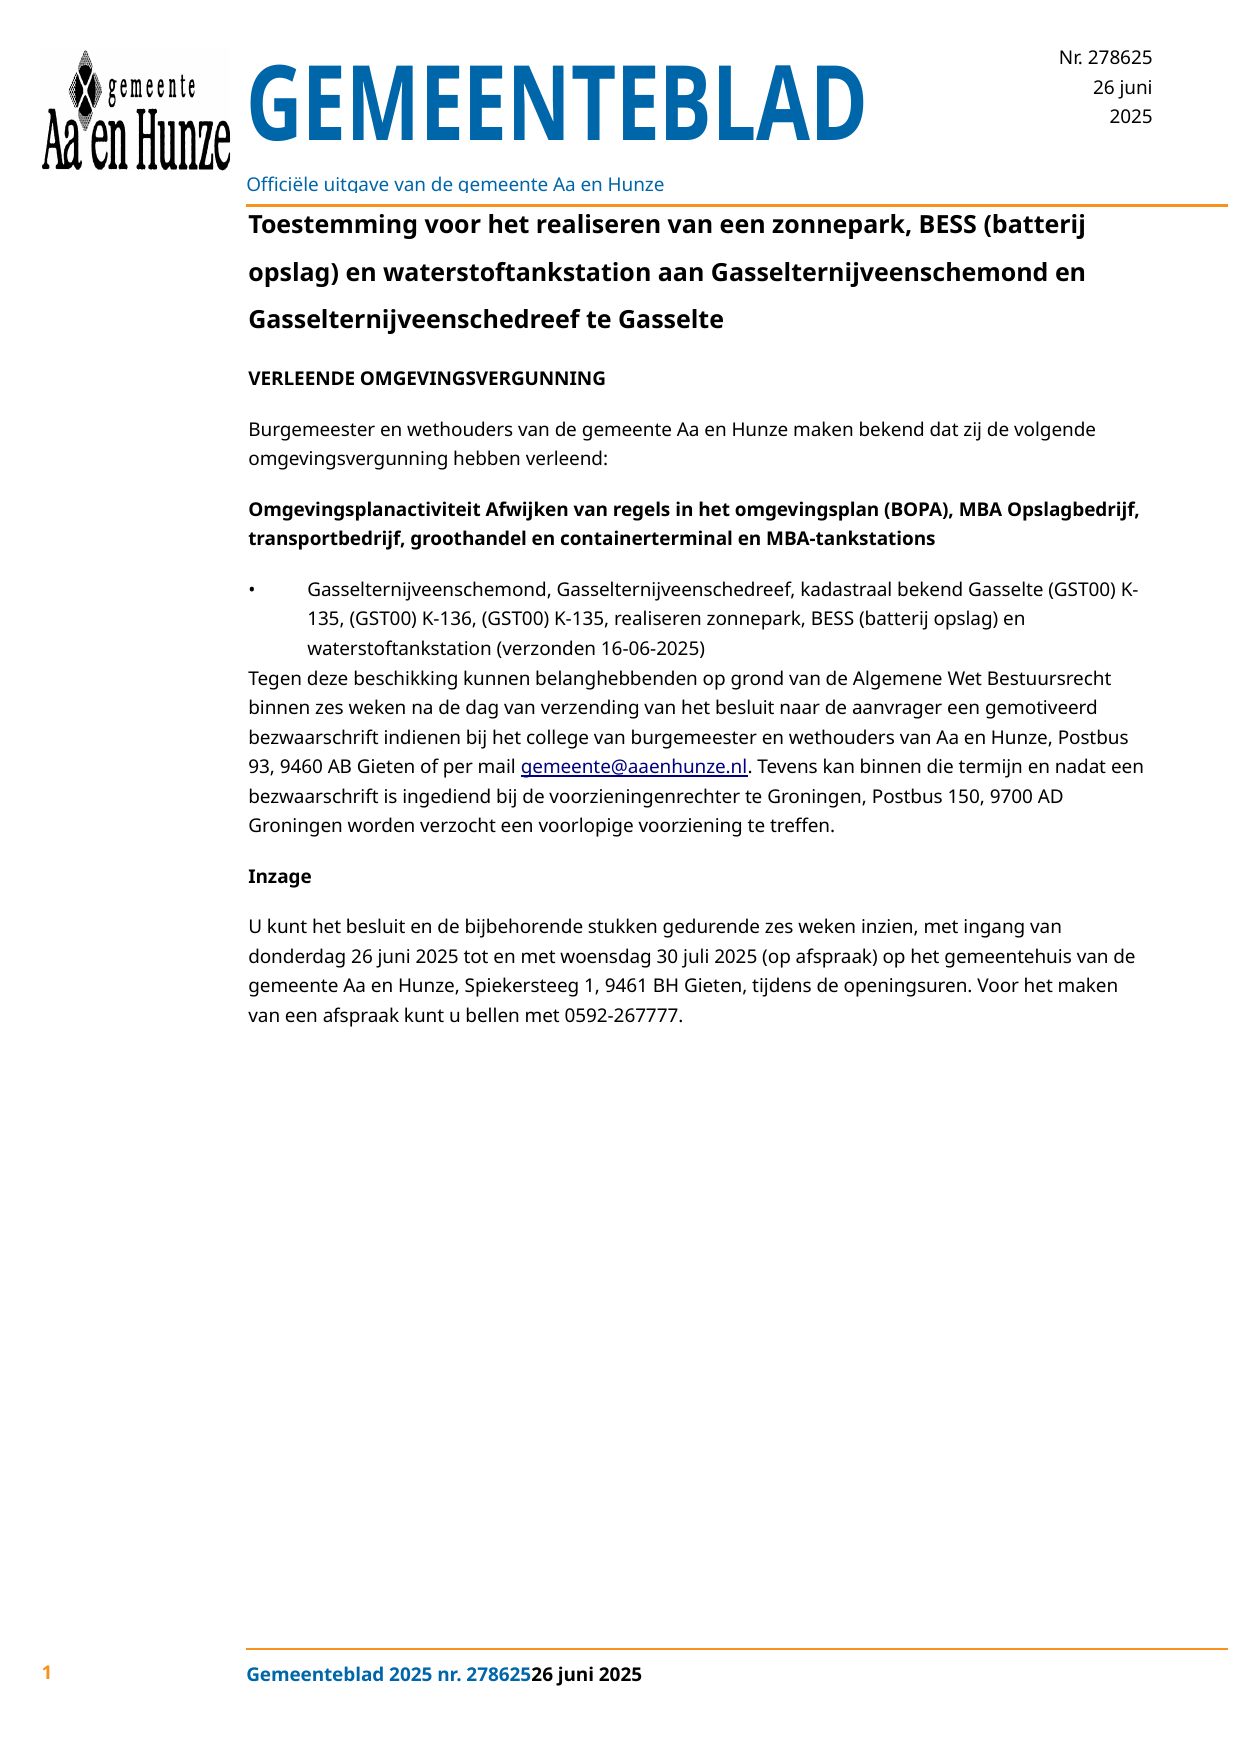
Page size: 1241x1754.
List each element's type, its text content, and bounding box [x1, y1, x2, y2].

text U kunt het besluit en de bijbehorende stukken gedurende zes weken inzien, met ingang van donderdag 26 juni 2025 tot en met woensdag 30 juli 2025 (op afspraak) op het gemeentehuis van de gemeente Aa en Hunze, Spiekersteeg 1, 9461 BH Gieten, tijdens de openingsuren. Voor het maken van een afspraak kunt u bellen met 0592-267777. [248, 913, 1152, 1028]
list Gasselternijveenschemond, Gasselternijveenschedreef, kadastraal bekend Gasselte (GST00) K-135, (GST00) K-136, (GST00) K-135, realiseren zonnepark, BESS (batterij opslag) en waterstoftankstation (verzonden 16-06-2025) [248, 576, 1152, 661]
text VERLEENDE OMGEVINGSVERGUNNING [248, 366, 1152, 391]
text Toestemming voor het realiseren van een zonnepark, BESS (batterij opslag) en waterstoftankstation aan Gasselternijveenschemond en Gasselternijveenschedreef te Gasselte [248, 207, 1152, 336]
text Burgemeester en wethouders van de gemeente Aa en Hunze maken bekend dat zij de volgende omgevingsvergunning hebben verleend: [248, 416, 1152, 471]
text Omgevingsplanactiviteit Afwijken van regels in het omgevingsplan (BOPA), MBA Opslagbedrijf, transportbedrijf, groothandel en containerterminal en MBA-tankstations [248, 496, 1152, 551]
picture [41, 47, 231, 172]
text Tegen deze beschikking kunnen belanghebbenden op grond van de Algemene Wet Bestuursrecht binnen zes weken na de dag van verzending van het besluit naar de aanvrager een gemotiveerd bezwaarschrift indienen bij het college van burgemeester en wethouders van Aa en Hunze, Postbus 93, 9460 AB Gieten of per mail gemeente@aaenhunze.nl. Tevens kan binnen die termijn en nadat een bezwaarschrift is ingediend bij de voorzieningenrechter te Groningen, Postbus 150, 9700 AD Groningen worden verzocht een voorlopige voorziening te treffen. [248, 665, 1152, 838]
text Inzage [248, 863, 1152, 889]
